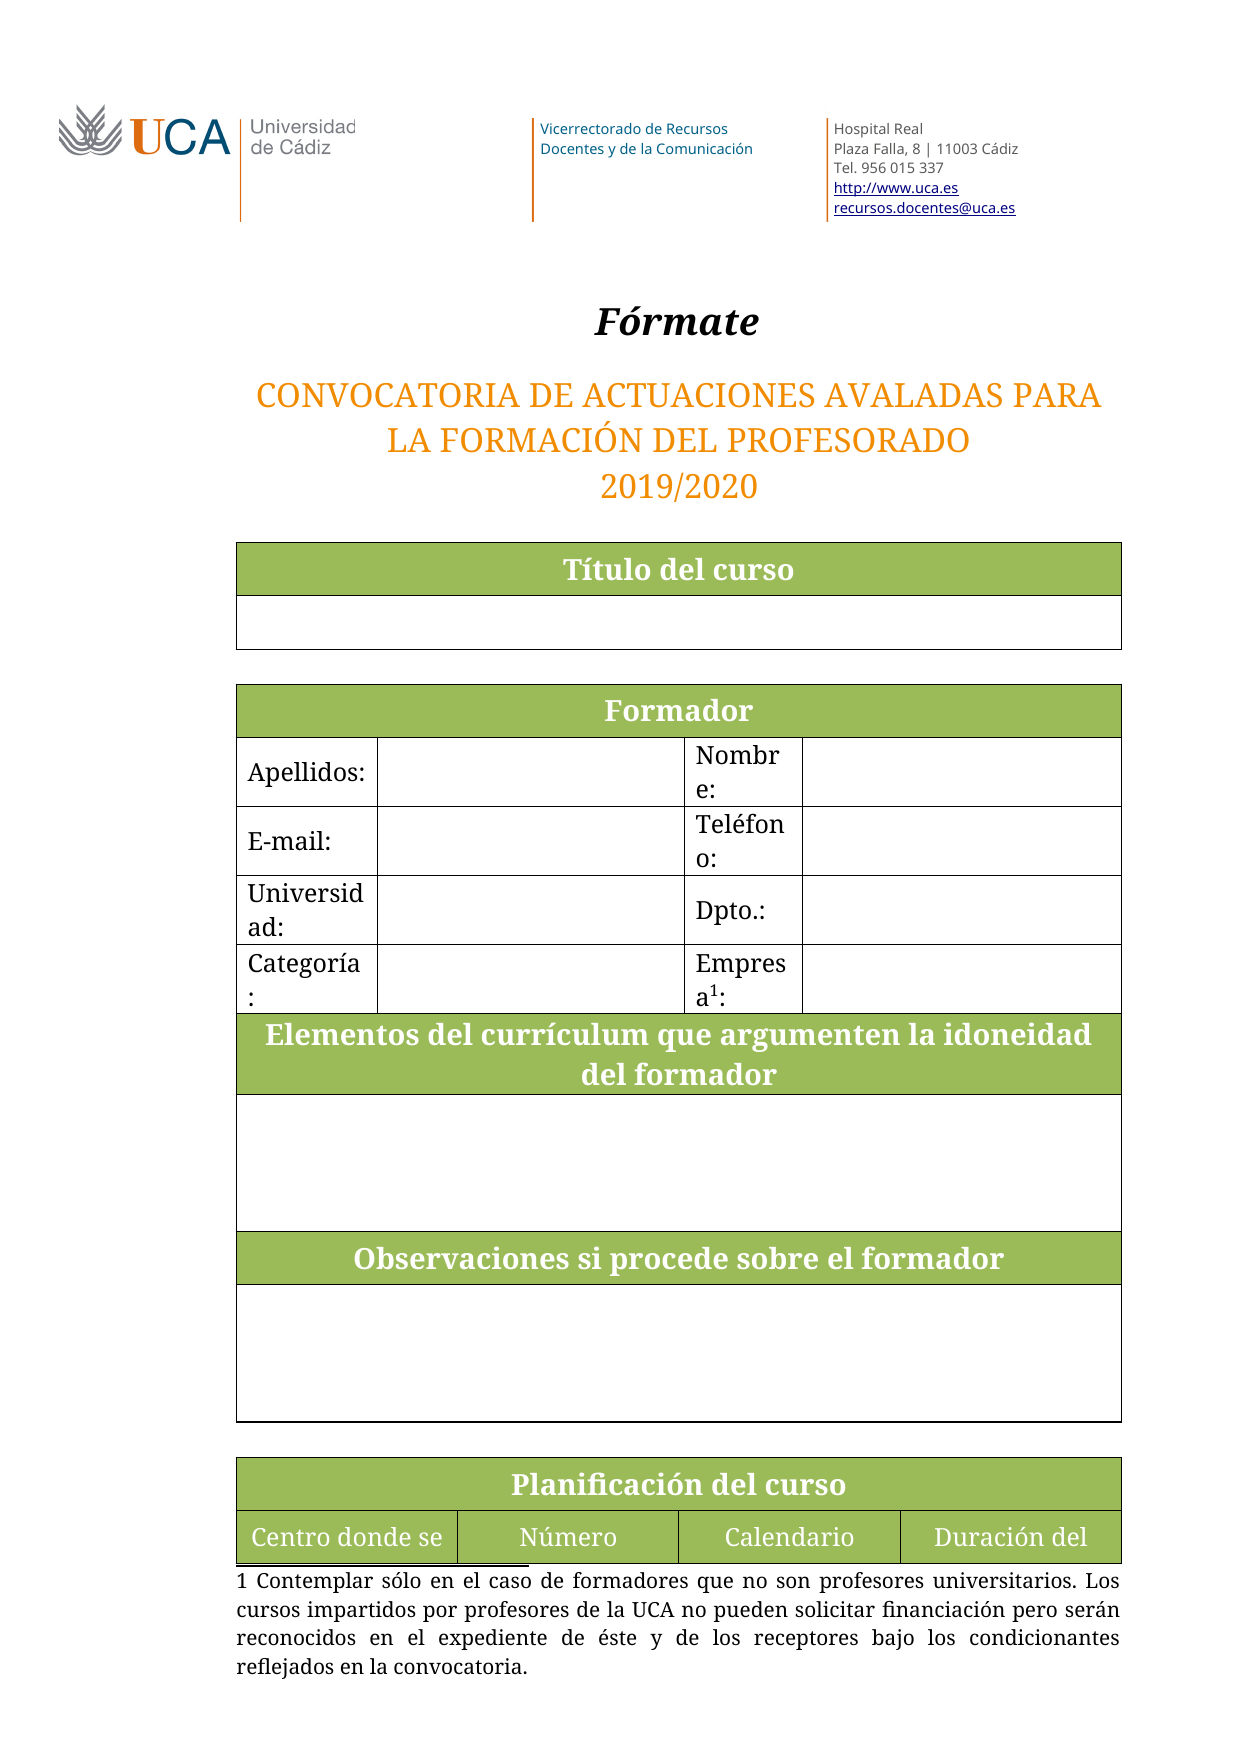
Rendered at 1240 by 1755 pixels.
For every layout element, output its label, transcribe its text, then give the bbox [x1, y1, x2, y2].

table_cell [378, 945, 684, 1013]
table_cell [803, 807, 1121, 875]
table_cell Dpto.: [685, 876, 802, 944]
table_cell Número [458, 1511, 678, 1563]
table_cell Teléfono: [685, 807, 802, 875]
text 2019/2020 [236, 463, 1121, 508]
table_cell Observaciones si procede sobre el formador [237, 1232, 1121, 1284]
table_cell [237, 1285, 1121, 1421]
table_cell Calendario [679, 1511, 900, 1563]
table_cell E-mail: [237, 807, 377, 875]
table_cell [803, 738, 1121, 806]
table_cell [378, 807, 684, 875]
table_header Formador [237, 685, 1121, 737]
table_cell [378, 738, 684, 806]
table_cell [237, 1095, 1121, 1231]
table_cell [378, 876, 684, 944]
table_header Planificación del curso [237, 1458, 1121, 1510]
table_cell Centro donde se [237, 1511, 457, 1563]
table_cell Duración del [901, 1511, 1121, 1563]
text Fórmate [236, 295, 1121, 346]
table_header Título del curso [237, 543, 1121, 595]
table_cell Categoría: [237, 945, 377, 1013]
table_cell [237, 596, 1121, 648]
table_cell Empresa: [685, 945, 802, 1013]
table_cell [803, 945, 1121, 1013]
table_cell Nombre: [685, 738, 802, 806]
table_cell [803, 876, 1121, 944]
table_cell Universidad: [237, 876, 377, 944]
table_cell Apellidos: [237, 738, 377, 806]
table_cell Elementos del currículum que argumenten la idoneidad del formador [237, 1014, 1121, 1094]
text CONVOCATORIA DE ACTUACIONES AVALADAS PARA LA FORMACIÓN DEL PROFESORADO [236, 372, 1121, 463]
